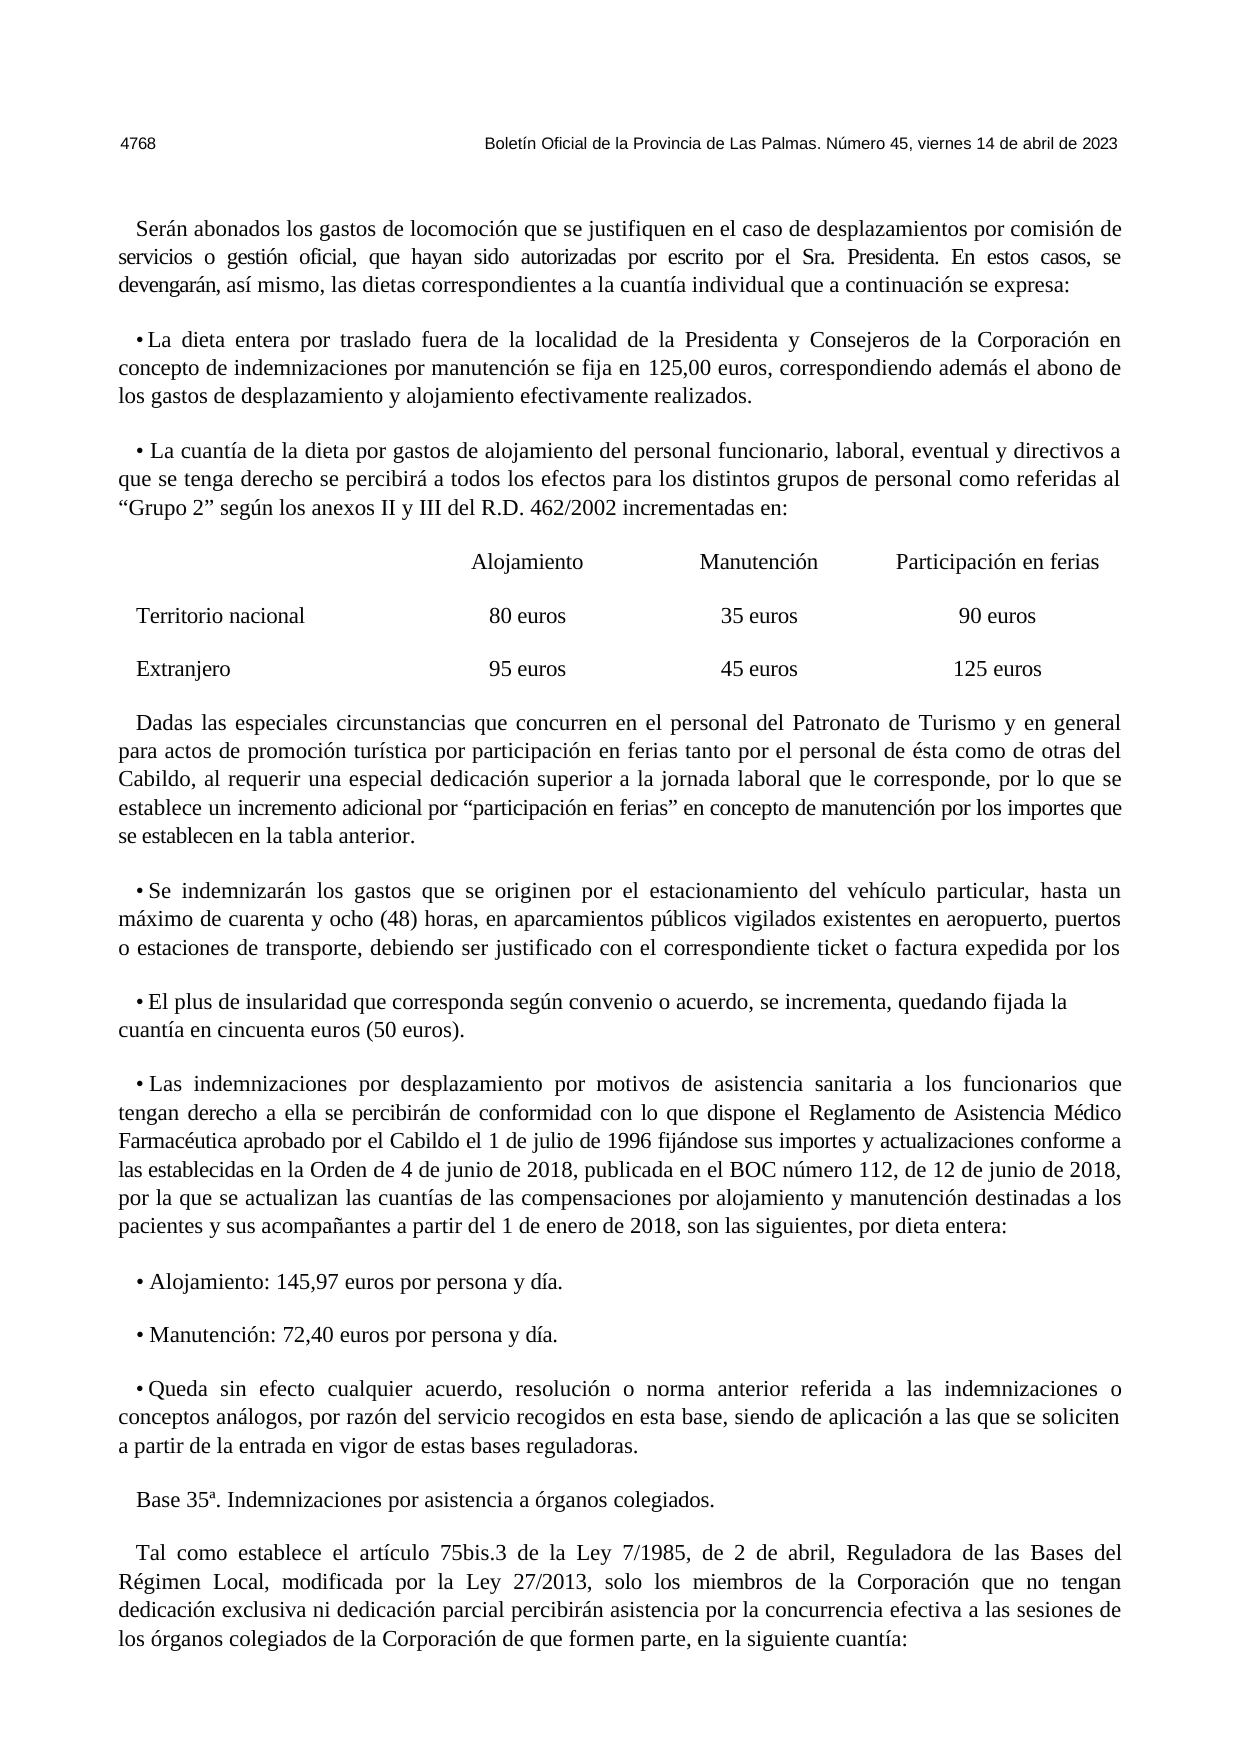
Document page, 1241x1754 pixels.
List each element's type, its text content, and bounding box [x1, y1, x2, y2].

text Boletín Oficial de la Provincia de Las Palmas. Número 45, viernes 14 de abril de 2023 [484, 134, 1120, 153]
text 125 euros [953, 655, 1045, 682]
list Manutención: 72,40 euros por persona y día. [136, 1322, 561, 1348]
text Serán abonados los gastos de locomoción que se justifiquen en el caso de desplazamientos por comisión de servicios o gestión oficial, que hayan sido autorizadas por escrito por el Sra. Presidenta. En estos casos, se devengarán, así mismo, las dietas correspondientes a la cuantía individual que a continuación se expresa: [118, 214, 1122, 298]
text Territorio nacional [136, 602, 309, 628]
list La cuantía de la dieta por gastos de alojamiento del personal funcionario, laboral, eventual y directivos a que se tenga derecho se percibirá a todos los efectos para los distintos grupos de personal como referidas al “Grupo 2” según los anexos II y III del R.D. 462/2002 incrementadas en: [118, 437, 1122, 520]
text Manutención [699, 548, 822, 574]
text Base 35ª. Indemnizaciones por asistencia a órganos colegiados. [136, 1486, 718, 1513]
list La dieta entera por traslado fuera de la localidad de la Presidenta y Consejeros de la Corporación en concepto de indemnizaciones por manutención se fija en 125,00 euros, correspondiendo además el abono de los gastos de desplazamiento y alojamiento efectivamente realizados. [118, 326, 1122, 409]
text 4768 [120, 134, 159, 153]
text Dadas las especiales circunstancias que concurren en el personal del Patronato de Turismo y en general para actos de promoción turística por participación en ferias tanto por el personal de ésta como de otras del Cabildo, al requerir una especial dedicación superior a la jornada laboral que le corresponde, por lo que se establece un incremento adicional por “participación en ferias” en concepto de manutención por los importes que se establecen en la tabla anterior. [118, 709, 1122, 849]
list Las indemnizaciones por desplazamiento por motivos de asistencia sanitaria a los funcionarios que tengan derecho a ella se percibirán de conformidad con lo que dispone el Reglamento de Asistencia Médico Farmacéutica aprobado por el Cabildo el 1 de julio de 1996 fijándose sus importes y actualizaciones conforme a las establecidas en la Orden de 4 de junio de 2018, publicada en el BOC número 112, de 12 de junio de 2018, por la que se actualizan las cuantías de las compensaciones por alojamiento y manutención destinadas a los pacientes y sus acompañantes a partir del 1 de enero de 2018, son las siguientes, por dieta entera: [118, 1070, 1122, 1239]
list Se indemnizarán los gastos que se originen por el estacionamiento del vehículo particular, hasta un máximo de cuarenta y ocho (48) horas, en aparcamientos públicos vigilados existentes en aeropuerto, puertos o estaciones de transporte, debiendo ser justificado con el correspondiente ticket o factura expedida por los mismos. [118, 877, 1122, 963]
text 90 euros [959, 602, 1039, 628]
list Queda sin efecto cualquier acuerdo, resolución o norma anterior referida a las indemnizaciones o conceptos análogos, por razón del servicio recogidos en esta base, siendo de aplicación a las que se soliciten a partir de la entrada en vigor de estas bases reguladoras. [118, 1375, 1122, 1458]
list El plus de insularidad que corresponda según convenio o acuerdo, se incrementa, quedando fijada la cuantía en cincuenta euros (50 euros). [118, 988, 1122, 1043]
text 35 euros [721, 602, 801, 628]
text Extranjero [136, 655, 235, 682]
text 45 euros [721, 655, 801, 682]
list Alojamiento: 145,97 euros por persona y día. [136, 1268, 566, 1294]
text Tal como establece el artículo 75bis.3 de la Ley 7/1985, de 2 de abril, Reguladora de las Bases del Régimen Local, modificada por la Ley 27/2013, solo los miembros de la Corporación que no tengan dedicación exclusiva ni dedicación parcial percibirán asistencia por la concurrencia efectiva a las sesiones de los órganos colegiados de la Corporación de que formen parte, en la siguiente cuantía: [118, 1539, 1122, 1651]
text Alojamiento [471, 548, 587, 574]
text 80 euros [489, 602, 569, 628]
text Participación en ferias [896, 548, 1102, 574]
text 95 euros [489, 655, 569, 682]
